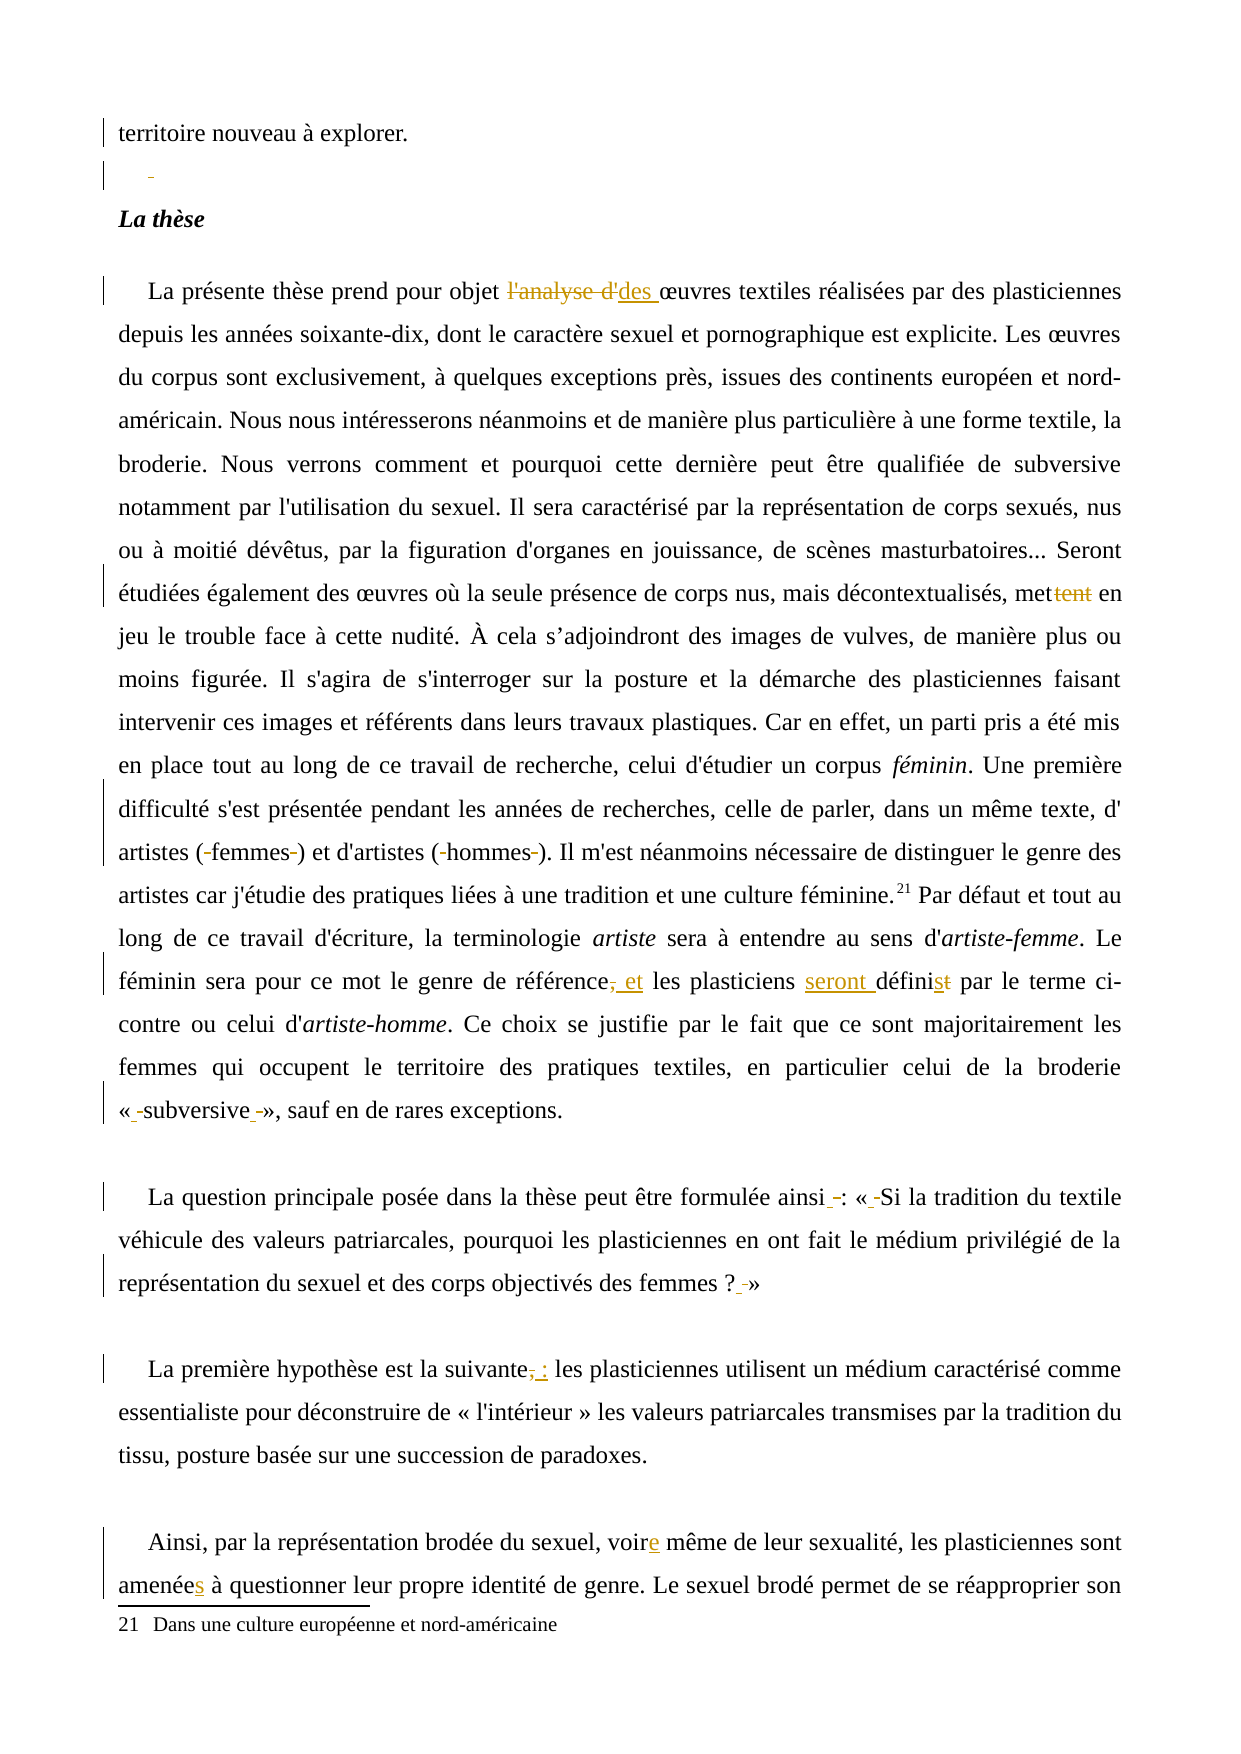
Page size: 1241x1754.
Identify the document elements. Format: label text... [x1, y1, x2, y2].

text Dans une culture européenne et nord-américaine [118, 1612, 1122, 1636]
text Ainsi, par la représentation brodée du sexuel, voire même de leur sexualité, les plasticiennes sont amenées à questionner leur propre identité de genre. Le sexuel brodé permet de se réapproprier son [118, 1527, 1122, 1599]
text La question principale posée dans la thèse peut être formulée ainsi : « Si la tradition du textile véhicule des valeurs patriarcales, pourquoi les plasticiennes en ont fait le médium privilégié de la représentation du sexuel et des corps objectivés des femmes ? » [118, 1182, 1122, 1297]
text La première hypothèse est la suivante : les plasticiennes utilisent un médium caractérisé comme essentialiste pour déconstruire de « l'intérieur » les valeurs patriarcales transmises par la tradition du tissu, posture basée sur une succession de paradoxes. [118, 1354, 1122, 1469]
text La présente thèse prend pour objet des œuvres textiles réalisées par des plasticiennes depuis les années soixante-dix, dont le caractère sexuel et pornographique est explicite. Les œuvres du corpus sont exclusivement, à quelques exceptions près, issues des continents européen et nord-américain. Nous nous intéresserons néanmoins et de manière plus particulière à une forme textile, la broderie. Nous verrons comment et pourquoi cette dernière peut être qualifiée de subversive notamment par l'utilisation du sexuel. Il sera caractérisé par la représentation de corps sexués, nus ou à moitié dévêtus, par la figuration d'organes en jouissance, de scènes masturbatoires... Seront étudiées également des œuvres où la seule présence de corps nus, mais décontextualisés, met en jeu le trouble face à cette nudité. À cela s’adjoindront des images de vulves, de manière plus ou moins figurée. Il s'agira de s'interroger sur la posture et la démarche des plasticiennes faisant intervenir ces images et référents dans leurs travaux plastiques. Car en effet, un parti pris a été mis en place tout au long de ce travail de recherche, celui d'étudier un corpus féminin. Une première difficulté s'est présentée pendant les années de recherches, celle de parler, dans un même texte, d'artistes (femmes) et d'artistes (hommes). Il m'est néanmoins nécessaire de distinguer le genre des artistes car j'étudie des pratiques liées à une tradition et une culture féminine. Par défaut et tout au long de ce travail d'écriture, la terminologie artiste sera à entendre au sens d'artiste-femme. Le féminin sera pour ce mot le genre de référence et les plasticiens seront définis par le terme ci-contre ou celui d'artiste-homme. Ce choix se justifie par le fait que ce sont majoritairement les femmes qui occupent le territoire des pratiques textiles, en particulier celui de la broderie « subversive », sauf en de rares exceptions. [118, 276, 1122, 1124]
text territoire nouveau à explorer. [118, 118, 1122, 147]
text La thèse [118, 204, 1122, 233]
